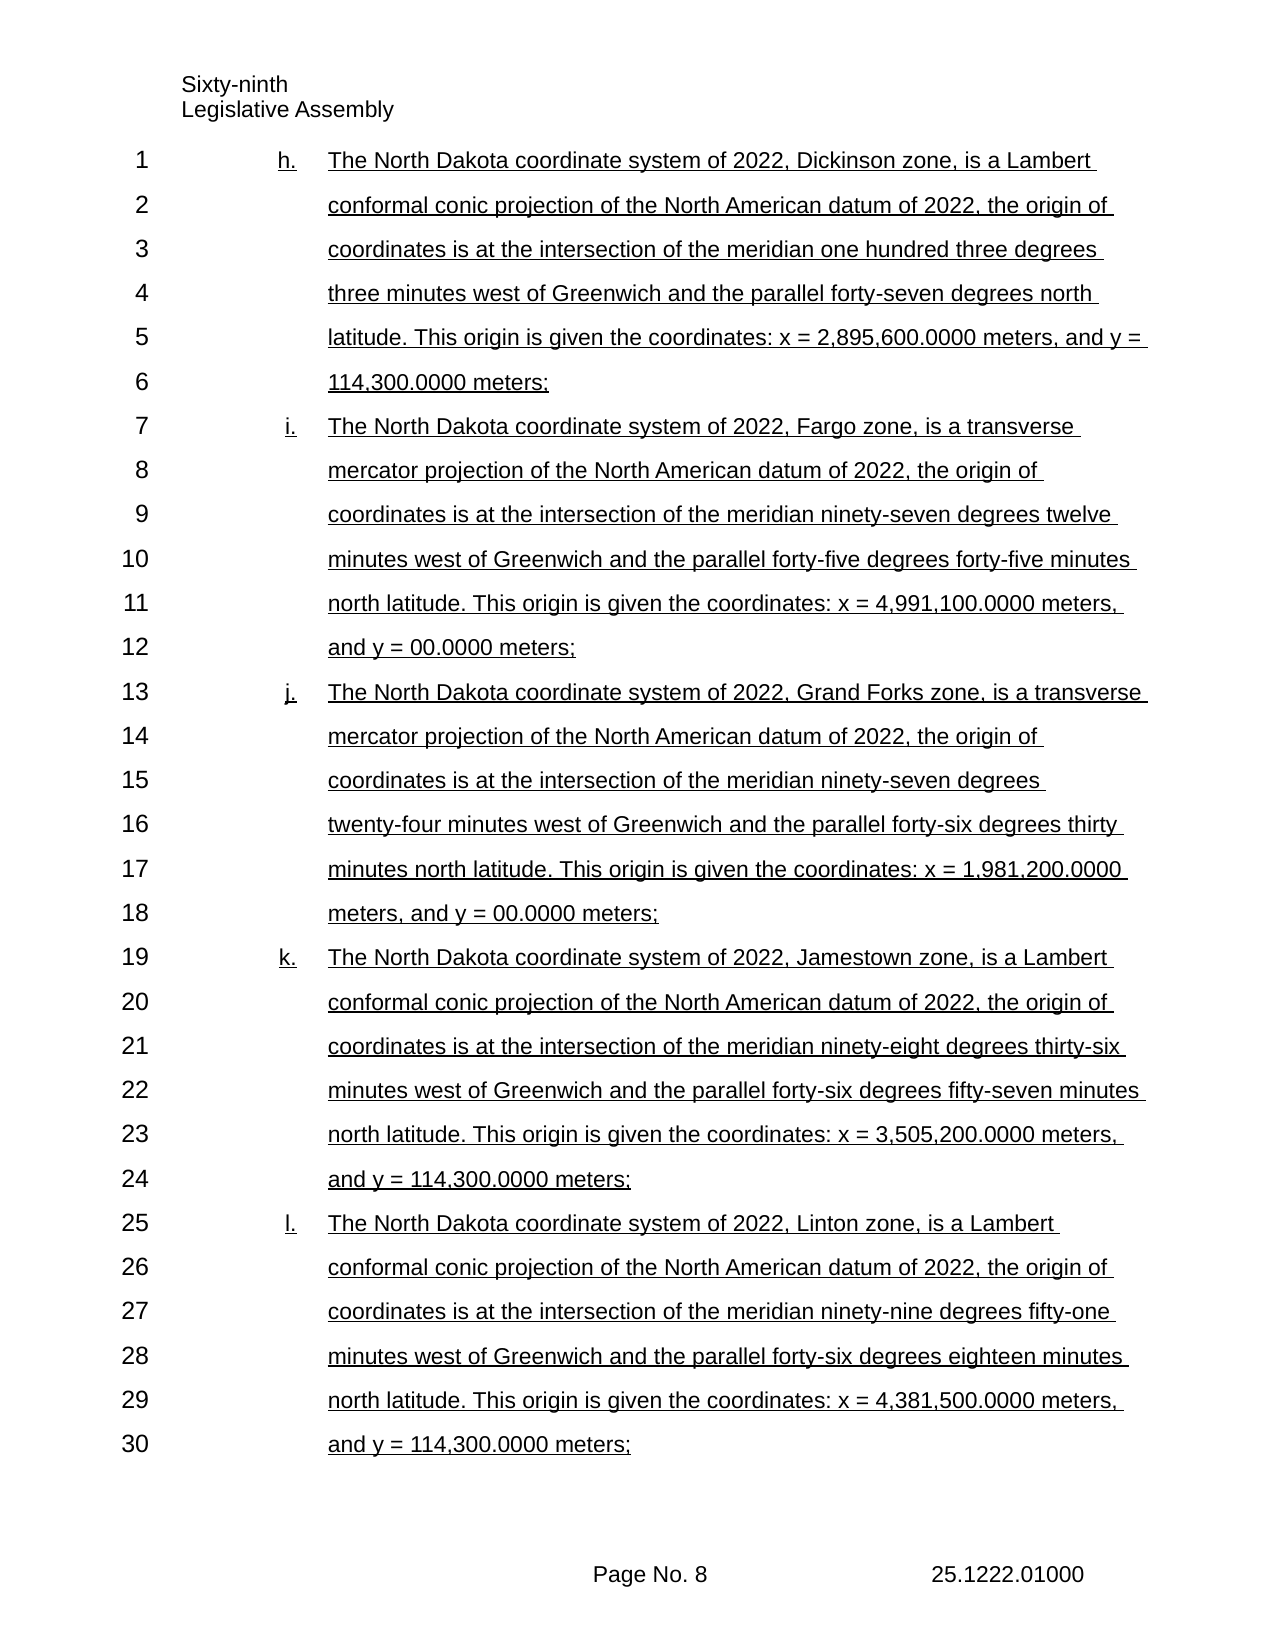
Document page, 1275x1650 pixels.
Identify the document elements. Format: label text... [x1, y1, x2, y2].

text k. The North Dakota coordinate system of 2022, Jamestown zone, is a Lambert conformal conic projection of the North American datum of 2022, the origin of coordinates is at the intersection of the meridian ninety‑eight degrees thirty‑six minutes west of Greenwich and the parallel forty‑six degrees fifty‑seven minutes north latitude. This origin is given the coordinates: x = 3,505,200.0000 meters, and y = 114,300.0000 meters; [181, 930, 1154, 1196]
text l. The North Dakota coordinate system of 2022, Linton zone, is a Lambert conformal conic projection of the North American datum of 2022, the origin of coordinates is at the intersection of the meridian ninety‑nine degrees fifty‑one minutes west of Greenwich and the parallel forty‑six degrees eighteen minutes north latitude. This origin is given the coordinates: x = 4,381,500.0000 meters, and y = 114,300.0000 meters; [181, 1196, 1154, 1461]
text j. The North Dakota coordinate system of 2022, Grand Forks zone, is a transverse mercator projection of the North American datum of 2022, the origin of coordinates is at the intersection of the meridian ninety‑seven degrees twenty‑four minutes west of Greenwich and the parallel forty‑six degrees thirty minutes north latitude. This origin is given the coordinates: x = 1,981,200.0000 meters, and y = 00.0000 meters; [181, 664, 1154, 930]
text h. The North Dakota coordinate system of 2022, Dickinson zone, is a Lambert conformal conic projection of the North American datum of 2022, the origin of coordinates is at the intersection of the meridian one hundred three degrees three minutes west of Greenwich and the parallel forty‑seven degrees north latitude. This origin is given the coordinates: x = 2,895,600.0000 meters, and y = 114,300.0000 meters; [181, 133, 1154, 399]
text i. The North Dakota coordinate system of 2022, Fargo zone, is a transverse mercator projection of the North American datum of 2022, the origin of coordinates is at the intersection of the meridian ninety‑seven degrees twelve minutes west of Greenwich and the parallel forty‑five degrees forty‑five minutes north latitude. This origin is given the coordinates: x = 4,991,100.0000 meters, and y = 00.0000 meters; [181, 399, 1154, 664]
